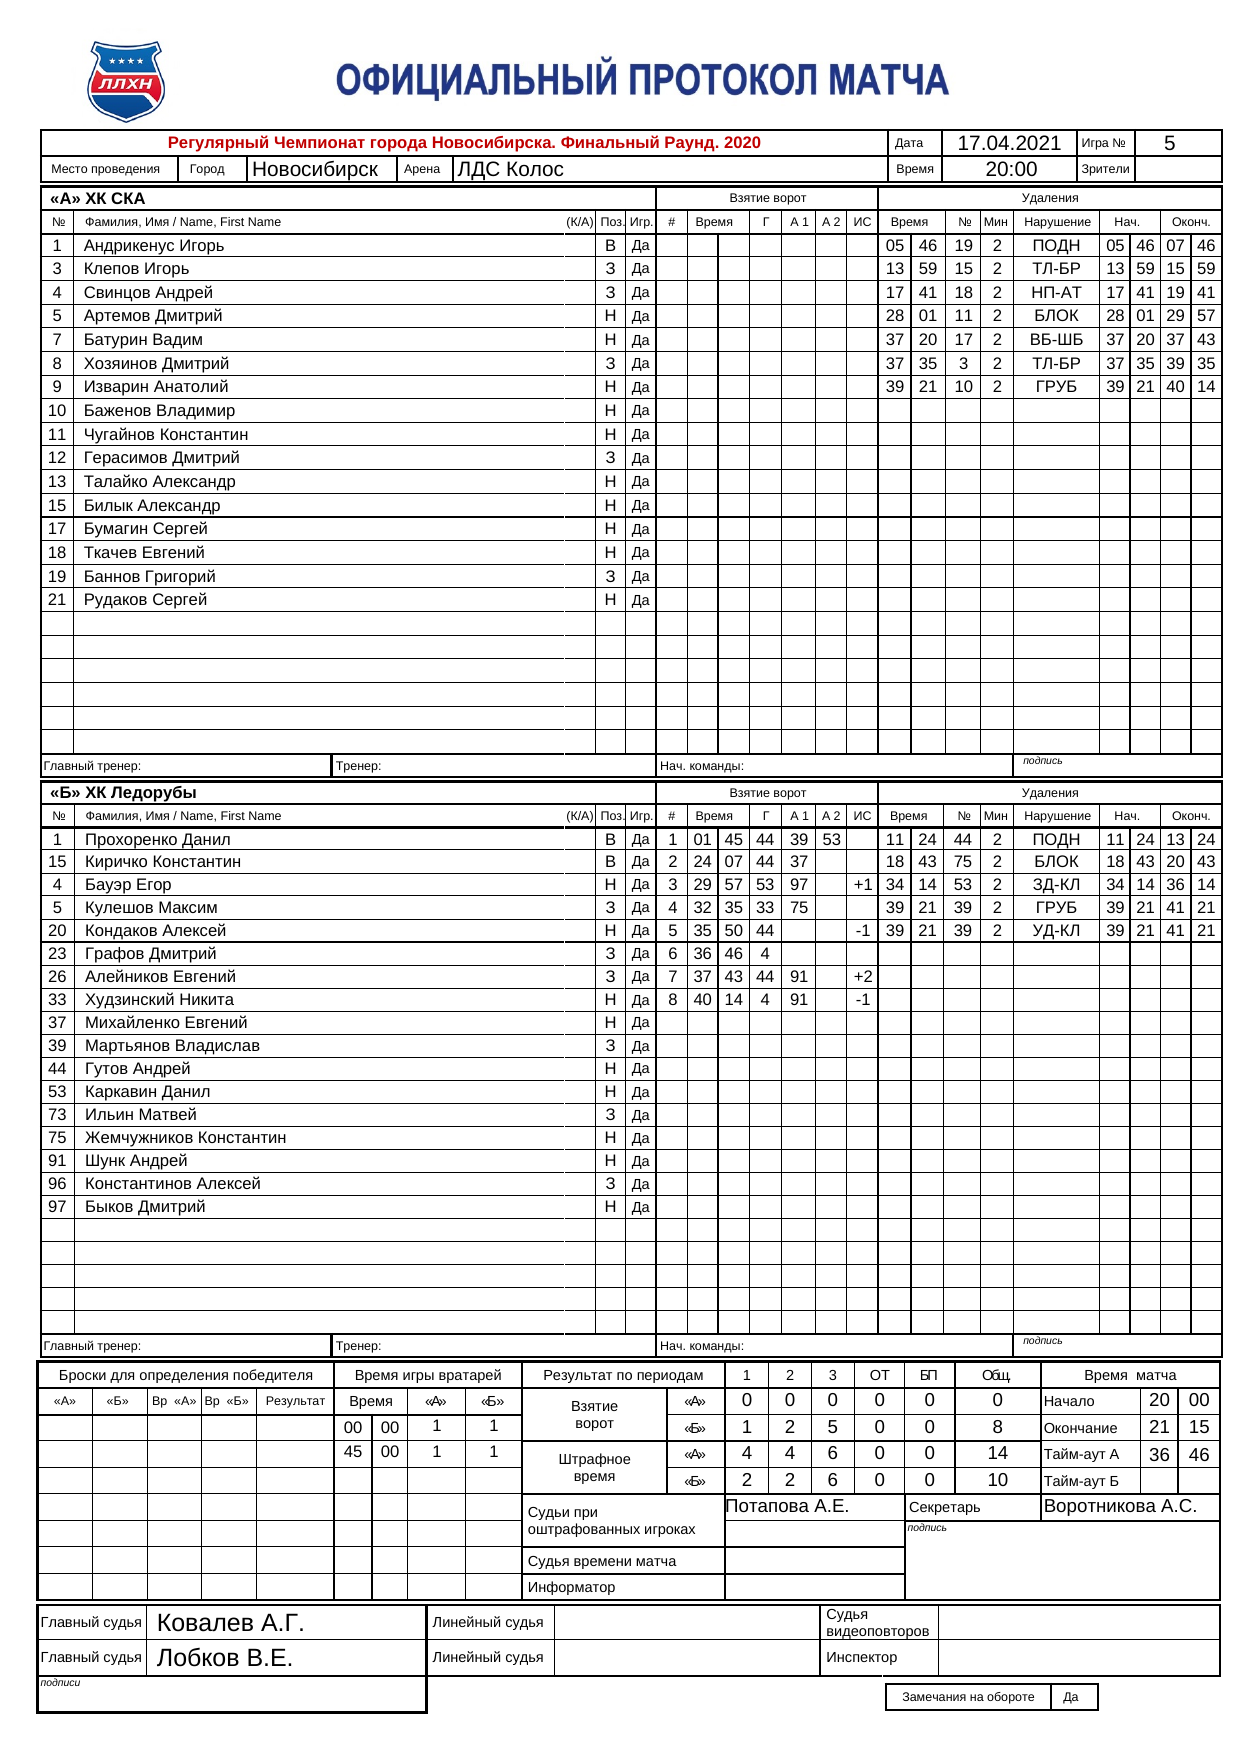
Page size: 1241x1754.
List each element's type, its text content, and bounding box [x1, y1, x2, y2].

table_cell [1131, 541, 1160, 564]
table_header Удаления [879, 188, 1221, 209]
table_cell [596, 1311, 625, 1333]
table_cell Время [879, 805, 943, 826]
table_cell [782, 328, 815, 351]
table_cell [944, 1173, 980, 1195]
table_cell [750, 1173, 781, 1195]
table_cell [981, 1196, 1013, 1218]
table_cell 39 [879, 896, 910, 918]
table_cell [816, 588, 846, 611]
table_cell 91 [782, 966, 815, 987]
table_cell [816, 1081, 846, 1103]
table_cell [847, 588, 877, 611]
table_cell 35 [719, 896, 749, 918]
table_cell [1161, 1196, 1190, 1218]
table_cell 18 [42, 541, 73, 564]
table_cell Да [626, 446, 655, 469]
table_cell [657, 1173, 687, 1195]
table_cell 37 [879, 328, 910, 351]
table_cell 37 [1100, 352, 1129, 374]
table_cell [688, 588, 717, 611]
table_cell [847, 423, 877, 445]
table_cell [688, 423, 717, 445]
table_cell [596, 1242, 625, 1264]
table_cell 37 [1100, 328, 1129, 351]
table_cell [1192, 1288, 1221, 1310]
table_cell 01 [912, 305, 945, 327]
table_cell [1014, 1127, 1099, 1149]
table_cell [782, 1219, 815, 1241]
table_cell [879, 1081, 910, 1103]
table_cell [408, 1468, 465, 1493]
table_cell [565, 850, 595, 872]
table_cell [981, 1081, 1013, 1103]
table_cell [719, 659, 749, 682]
table_cell [719, 1035, 749, 1057]
table_cell [782, 257, 815, 280]
table_cell [148, 1468, 201, 1493]
table_cell [257, 1468, 333, 1493]
table_cell [719, 1265, 749, 1287]
table_cell [816, 423, 846, 445]
table_cell [688, 659, 717, 682]
table_cell [657, 1265, 687, 1287]
table_cell [782, 636, 815, 658]
table_cell [981, 1288, 1013, 1310]
table_cell [75, 1219, 564, 1241]
table_cell 21 [1141, 1415, 1177, 1440]
table_cell [782, 612, 815, 634]
table_cell [719, 730, 749, 753]
table_header Результат по периодам [523, 1363, 724, 1387]
table_cell [719, 376, 749, 398]
table_cell Изварин Анатолий [74, 376, 564, 398]
table_cell [565, 829, 595, 849]
table_cell [1014, 1219, 1099, 1241]
table_cell Чугайнов Константин [74, 423, 564, 445]
table_cell БЛОК [1014, 305, 1099, 327]
table_header Время игры вратарей [335, 1363, 521, 1387]
table_cell [1100, 1288, 1129, 1310]
table_cell [1192, 1173, 1221, 1195]
table_cell [657, 588, 687, 611]
table_cell «Б» [93, 1389, 147, 1413]
table_cell 39 [42, 1035, 74, 1057]
table_cell [1100, 1081, 1129, 1103]
table_cell 4 [750, 989, 781, 1011]
table_cell [750, 328, 781, 351]
table_cell Н [596, 1150, 625, 1172]
table_cell [565, 470, 595, 493]
table_cell [93, 1547, 147, 1573]
picture [5, 28, 1179, 129]
table_cell [816, 1219, 846, 1241]
table_cell 0 [855, 1389, 904, 1413]
table_cell [847, 257, 877, 280]
table_cell [782, 943, 815, 964]
table_cell [1014, 1104, 1099, 1126]
table_cell Время [879, 211, 945, 233]
table_cell Да [626, 1104, 655, 1126]
table_cell 0 [956, 1389, 1040, 1413]
table_cell [782, 399, 815, 422]
table_cell Худзинский Никита [75, 989, 564, 1011]
table_cell [1161, 1265, 1190, 1287]
table_cell [93, 1574, 147, 1599]
table_cell 6 [812, 1442, 854, 1467]
table_cell З [596, 896, 625, 918]
table_cell [1161, 1219, 1190, 1241]
table_cell 32 [688, 896, 717, 918]
table_cell [1161, 446, 1190, 469]
table_cell [466, 1547, 521, 1573]
table_cell (К/А) [565, 211, 595, 233]
table_cell 43 [1131, 850, 1160, 872]
table_cell [565, 376, 595, 398]
table_cell [408, 1574, 465, 1599]
table_cell подпись [1014, 1335, 1221, 1356]
table_cell 53 [42, 1081, 74, 1103]
table_cell [750, 588, 781, 611]
table_cell [74, 730, 564, 753]
table_cell Главный судья [39, 1640, 146, 1675]
table_cell [1192, 1311, 1221, 1333]
table_cell 11 [1100, 829, 1129, 849]
table_cell Тайм-аут Б [1042, 1468, 1140, 1493]
table_cell 39 [1100, 896, 1129, 918]
table_cell [879, 399, 910, 422]
table_cell 41 [1192, 281, 1221, 303]
table_cell [1014, 1288, 1099, 1310]
table_cell [1192, 1242, 1221, 1264]
table_cell Да [626, 1196, 655, 1218]
table_cell 57 [719, 874, 749, 895]
table_cell [981, 1012, 1013, 1033]
table_cell [1014, 659, 1099, 682]
table_cell [750, 423, 781, 445]
table_cell [847, 541, 877, 564]
table_cell 15 [42, 850, 74, 872]
table_cell 9 [42, 376, 73, 398]
table_cell 21 [1192, 920, 1221, 941]
table_cell [1099, 1682, 1220, 1711]
table_cell [946, 541, 980, 564]
table_cell [981, 730, 1013, 753]
table_cell [750, 683, 781, 706]
table_cell [1131, 1311, 1160, 1333]
table_cell [1100, 494, 1129, 516]
table_cell [1136, 157, 1221, 181]
table_cell 2 [981, 352, 1013, 374]
table_cell [1131, 989, 1160, 1011]
table_cell [912, 1081, 943, 1103]
table_cell [944, 966, 980, 987]
table_cell [847, 943, 877, 964]
table_cell Н [596, 1127, 625, 1149]
table_cell [42, 659, 73, 682]
table_cell Игр. [626, 805, 655, 826]
table_cell [816, 612, 846, 634]
table_cell [879, 494, 910, 516]
table_cell [944, 1081, 980, 1103]
table_cell [565, 235, 595, 256]
table_cell [750, 281, 781, 303]
table_cell [719, 423, 749, 445]
table_cell 2 [981, 305, 1013, 327]
table_cell 14 [719, 989, 749, 1011]
table_cell [335, 1468, 371, 1493]
table_cell [879, 636, 910, 658]
table_cell Нач. команды: [657, 755, 1012, 776]
table_cell Да [626, 281, 655, 303]
table_cell [912, 399, 945, 422]
table_cell [1192, 1035, 1221, 1057]
table_cell [1131, 683, 1160, 706]
table_cell 33 [750, 896, 781, 918]
table_cell [657, 352, 687, 374]
table_cell [719, 494, 749, 516]
table_cell [946, 518, 980, 540]
table_cell Да [626, 470, 655, 493]
table_cell [1100, 683, 1129, 706]
table_cell Батурин Вадим [74, 328, 564, 351]
table_cell [565, 423, 595, 445]
table_cell [257, 1521, 333, 1546]
table_cell ТЛ-БР [1014, 352, 1099, 374]
table_cell [912, 612, 945, 634]
table_cell [626, 683, 655, 706]
table_cell [1192, 494, 1221, 516]
table_cell 21 [1131, 376, 1160, 398]
table_cell Н [596, 399, 625, 422]
table_cell [565, 1265, 595, 1287]
table_cell [1100, 707, 1129, 729]
table_cell [719, 1311, 749, 1333]
table_cell [1192, 612, 1221, 634]
table_cell [1192, 588, 1221, 611]
table_cell [565, 1311, 595, 1333]
table_cell Линейный судья [428, 1606, 554, 1639]
table_cell 07 [1161, 235, 1190, 256]
table_cell [1100, 541, 1129, 564]
table_cell [816, 1104, 846, 1126]
table_cell [1161, 683, 1190, 706]
table_cell [750, 1196, 781, 1218]
table_cell [39, 1468, 92, 1493]
table_cell 6 [812, 1468, 854, 1493]
table_cell 05 [879, 235, 910, 256]
table_cell [1192, 1219, 1221, 1241]
table_cell [816, 943, 846, 964]
table_cell «Б» [668, 1415, 724, 1440]
table_cell 35 [912, 352, 945, 374]
table_cell 2 [981, 829, 1013, 849]
table_cell [719, 1288, 749, 1310]
table_cell [981, 518, 1013, 540]
table_cell [816, 1265, 846, 1287]
table_cell [944, 1150, 980, 1172]
table_cell Да [626, 1150, 655, 1172]
table_cell [750, 235, 781, 256]
table_cell Потапова А.Е. [726, 1495, 904, 1520]
table_cell [1100, 943, 1129, 964]
table_cell [782, 235, 815, 256]
table_cell ГРУБ [1014, 896, 1099, 918]
table_cell [719, 328, 749, 351]
table_cell 0 [905, 1415, 954, 1440]
table_cell 00 [1179, 1389, 1219, 1413]
table_cell Да [626, 1012, 655, 1033]
table_cell [719, 1219, 749, 1241]
table_cell [879, 943, 910, 964]
table_cell 97 [782, 874, 815, 895]
table_cell [946, 565, 980, 587]
table_cell [565, 636, 595, 658]
table_cell [1192, 446, 1221, 469]
table_cell 14 [1192, 874, 1221, 895]
table_cell [39, 1441, 92, 1467]
table_cell [565, 1242, 595, 1264]
table_cell Герасимов Дмитрий [74, 446, 564, 469]
table_cell [657, 1012, 687, 1033]
table_cell [1014, 541, 1099, 564]
table_cell [257, 1574, 333, 1599]
table_cell [912, 1035, 943, 1057]
table_cell [981, 1127, 1013, 1149]
table_cell [879, 588, 910, 611]
table_cell 21 [42, 588, 73, 611]
table_cell [1161, 1288, 1190, 1310]
table_cell [1014, 1242, 1099, 1264]
table_cell [93, 1468, 147, 1493]
table_cell [912, 470, 945, 493]
table_cell 37 [782, 850, 815, 872]
table_cell [1100, 1173, 1129, 1195]
table_cell [816, 305, 846, 327]
table_cell [688, 494, 717, 516]
table_cell [782, 588, 815, 611]
table_cell Да [626, 257, 655, 280]
table_cell «А» [668, 1442, 724, 1467]
table_cell [879, 1012, 910, 1033]
table_cell 5 [657, 920, 687, 941]
table_cell 0 [769, 1389, 811, 1413]
table_cell [688, 257, 717, 280]
table_cell 46 [1192, 235, 1221, 256]
table_cell [688, 683, 717, 706]
table_cell [847, 565, 877, 587]
table_cell [939, 1606, 1219, 1639]
table_cell Мин [981, 211, 1013, 233]
table_cell [912, 707, 945, 729]
table_cell [981, 659, 1013, 682]
table_cell [816, 376, 846, 398]
table_cell [657, 1196, 687, 1218]
table_cell 10 [42, 399, 73, 422]
table_cell [719, 1058, 749, 1079]
table_cell [946, 683, 980, 706]
table_cell [1131, 966, 1160, 987]
table_cell 00 [373, 1416, 407, 1440]
table_cell [555, 1606, 819, 1639]
table_cell [981, 612, 1013, 634]
table_cell 0 [726, 1389, 768, 1413]
table_cell [719, 1242, 749, 1264]
table_cell [1014, 1173, 1099, 1195]
table_cell [879, 565, 910, 587]
table_cell 2 [981, 874, 1013, 895]
table_cell 39 [1100, 376, 1129, 398]
table_cell [1192, 1265, 1221, 1287]
table_cell [1100, 989, 1129, 1011]
table_cell [981, 470, 1013, 493]
table_cell [565, 1104, 595, 1126]
table_cell [1161, 1311, 1190, 1333]
table_cell 15 [42, 494, 73, 516]
table_cell [565, 1081, 595, 1103]
table_cell Лобков В.Е. [147, 1640, 425, 1675]
table_cell [1161, 518, 1190, 540]
table_cell [1161, 730, 1190, 753]
table_cell [750, 1035, 781, 1057]
table_cell [565, 683, 595, 706]
table_cell [782, 1058, 815, 1079]
table_cell 3 [657, 874, 687, 895]
table_cell [847, 305, 877, 327]
table_cell [912, 1288, 943, 1310]
table_cell [596, 730, 625, 753]
table_cell [657, 1058, 687, 1079]
table_cell [1161, 966, 1190, 987]
table_cell 39 [1100, 920, 1129, 941]
table_cell [847, 829, 877, 849]
table_cell [1014, 423, 1099, 445]
table_cell [879, 1058, 910, 1079]
table_cell Н [596, 423, 625, 445]
table_cell Главный судья [39, 1606, 146, 1639]
table_cell [596, 1288, 625, 1310]
table_cell [750, 1150, 781, 1172]
table_cell [879, 1311, 910, 1333]
table_cell [750, 636, 781, 658]
table_cell [1192, 707, 1221, 729]
table_cell 43 [912, 850, 943, 872]
table_cell [565, 352, 595, 374]
table_cell [1014, 446, 1099, 469]
table_cell [1100, 1265, 1129, 1287]
table_cell [782, 423, 815, 445]
table_cell 2 [769, 1468, 811, 1493]
table_cell [1131, 1173, 1160, 1195]
table_cell [1100, 423, 1129, 445]
table_cell [847, 730, 877, 753]
table_cell [847, 896, 877, 918]
table_cell [1192, 683, 1221, 706]
table_cell [782, 659, 815, 682]
table_cell 1 [657, 829, 687, 849]
table_cell [750, 1104, 781, 1126]
table_cell [981, 1035, 1013, 1057]
table_cell 8 [657, 989, 687, 1011]
table_cell [1014, 943, 1099, 964]
table_cell 21 [912, 376, 945, 398]
table_cell 24 [1192, 829, 1221, 849]
table_cell Взятие ворот [523, 1389, 666, 1440]
table_cell [688, 1196, 717, 1218]
table_cell Да [626, 896, 655, 918]
table_cell 34 [879, 874, 910, 895]
table_cell [1014, 636, 1099, 658]
table_cell [750, 612, 781, 634]
table_cell [565, 874, 595, 895]
table_cell [565, 730, 595, 753]
table_cell [847, 1311, 877, 1333]
table_cell Константинов Алексей [75, 1173, 564, 1195]
table_cell [688, 636, 717, 658]
table_cell 39 [879, 920, 910, 941]
table_cell [657, 612, 687, 634]
table_cell [719, 1196, 749, 1218]
table_cell [1131, 494, 1160, 516]
table_cell [847, 1081, 877, 1103]
table_cell [657, 1288, 687, 1310]
table_cell 4 [750, 943, 781, 964]
table_cell Да [626, 1127, 655, 1149]
table_cell [657, 376, 687, 398]
table_cell [565, 588, 595, 611]
table_cell [719, 235, 749, 256]
table_cell Да [626, 588, 655, 611]
table_cell [1100, 659, 1129, 682]
table_cell 3 [946, 352, 980, 374]
table_cell Н [596, 470, 625, 493]
table_cell [847, 1104, 877, 1126]
table_cell [75, 1242, 564, 1264]
table_cell Н [596, 541, 625, 564]
table_cell 13 [1100, 257, 1129, 280]
table_cell [750, 1219, 781, 1241]
table_cell [657, 683, 687, 706]
table_cell [1131, 423, 1160, 445]
table_cell 2 [981, 235, 1013, 256]
table_cell Свинцов Андрей [74, 281, 564, 303]
table_cell [879, 730, 910, 753]
table_cell [202, 1574, 256, 1599]
table_cell [373, 1547, 407, 1573]
table_cell [1131, 707, 1160, 729]
table_cell 17 [879, 281, 910, 303]
table_cell 0 [855, 1442, 904, 1467]
table_cell Нарушение [1014, 805, 1099, 826]
table_cell [657, 1219, 687, 1241]
table_cell 14 [912, 874, 943, 895]
table_cell [202, 1494, 256, 1520]
table_cell [1192, 966, 1221, 987]
table_cell 46 [912, 235, 945, 256]
table_cell ЗД-КЛ [1014, 874, 1099, 895]
table_cell 41 [912, 281, 945, 303]
table_cell Н [596, 1058, 625, 1079]
table_cell Время [335, 1389, 407, 1413]
table_cell 39 [782, 829, 815, 849]
table_cell [565, 896, 595, 918]
table_cell Да [626, 518, 655, 540]
table_cell [1014, 565, 1099, 587]
table_cell [565, 612, 595, 634]
table_cell [1161, 989, 1190, 1011]
table_cell 14 [956, 1442, 1040, 1467]
table_cell [719, 1173, 749, 1195]
table_cell [750, 1265, 781, 1287]
table_cell [626, 1242, 655, 1264]
table_cell [75, 1265, 564, 1287]
table_cell [688, 328, 717, 351]
table_cell Киричко Константин [75, 850, 564, 872]
table_cell [981, 565, 1013, 587]
table_cell [466, 1521, 521, 1546]
table_cell [946, 707, 980, 729]
table_cell [257, 1494, 333, 1520]
table_cell [1192, 470, 1221, 493]
table_cell [816, 1288, 846, 1310]
table_cell [565, 446, 595, 469]
table_cell [565, 305, 595, 327]
table_cell [1014, 1035, 1099, 1057]
table_cell [782, 305, 815, 327]
table_cell 12 [42, 446, 73, 469]
table_cell [750, 399, 781, 422]
table_cell [39, 1521, 92, 1546]
table_cell [719, 612, 749, 634]
table_cell [847, 683, 877, 706]
table_cell [782, 470, 815, 493]
table_header Дата [889, 131, 941, 155]
table_cell [719, 707, 749, 729]
table_cell [946, 636, 980, 658]
table_cell 97 [42, 1196, 74, 1218]
table_cell [1161, 1012, 1190, 1033]
table_cell 17 [946, 328, 980, 351]
table_cell 37 [688, 966, 717, 987]
table_cell [750, 659, 781, 682]
table_cell [93, 1494, 147, 1520]
table_cell [944, 1265, 980, 1287]
table_cell -1 [847, 989, 877, 1011]
table_cell [148, 1547, 201, 1573]
table_cell [1100, 612, 1129, 634]
table_cell [879, 989, 910, 1011]
table_cell [981, 541, 1013, 564]
table_cell [565, 1012, 595, 1033]
table_cell 4 [42, 874, 74, 895]
table_cell [879, 612, 910, 634]
table_cell [688, 446, 717, 469]
table_cell [202, 1521, 256, 1546]
table_cell 39 [944, 920, 980, 941]
table_cell 0 [855, 1415, 904, 1440]
table_cell [912, 1265, 943, 1287]
table_cell [782, 683, 815, 706]
table_cell [1192, 1058, 1221, 1079]
table_cell [879, 1196, 910, 1218]
table_cell 4 [42, 281, 73, 303]
table_cell [596, 636, 625, 658]
table_cell [657, 423, 687, 445]
table_cell 19 [1161, 281, 1190, 303]
table_cell [1192, 1104, 1221, 1126]
table_cell [847, 1242, 877, 1264]
table_cell [1131, 399, 1160, 422]
table_header Игра № [1078, 131, 1134, 155]
table_cell 6 [657, 943, 687, 964]
table_cell [596, 683, 625, 706]
table_header Удаления [879, 783, 1221, 803]
table_cell 2 [769, 1415, 811, 1440]
table_cell [879, 659, 910, 682]
table_cell [816, 1127, 846, 1149]
table_cell [750, 565, 781, 587]
table_cell # [657, 211, 687, 233]
table_cell 11 [946, 305, 980, 327]
table_cell [847, 1265, 877, 1287]
table_cell 7 [42, 328, 73, 351]
table_cell [816, 683, 846, 706]
table_cell [335, 1547, 371, 1573]
table_cell [981, 943, 1013, 964]
table_cell [688, 612, 717, 634]
table_cell 35 [1131, 352, 1160, 374]
table_cell Судья видеоповторов [821, 1606, 938, 1639]
table_cell [1192, 1081, 1221, 1103]
table_cell Да [626, 235, 655, 256]
table_cell Поз. [596, 211, 625, 233]
table_cell [912, 1219, 943, 1241]
table_header Время матча [1042, 1363, 1219, 1387]
table_cell [719, 470, 749, 493]
table_cell [816, 896, 846, 918]
table_cell [596, 659, 625, 682]
table_cell [75, 1288, 564, 1310]
table_cell № [42, 211, 73, 233]
table_cell [847, 1150, 877, 1172]
table_cell Ильин Матвей [75, 1104, 564, 1126]
table_cell [335, 1494, 371, 1520]
table_cell 1 [408, 1441, 465, 1467]
table_cell [847, 659, 877, 682]
table_cell [1161, 470, 1190, 493]
table_cell Шунк Андрей [75, 1150, 564, 1172]
table_cell 13 [42, 470, 73, 493]
table_cell Да [626, 1081, 655, 1103]
table_cell Баженов Владимир [74, 399, 564, 422]
table_header 1 [726, 1363, 768, 1387]
table_cell ТЛ-БР [1014, 257, 1099, 280]
table_cell [847, 1058, 877, 1079]
table_cell [750, 730, 781, 753]
table_cell [688, 1265, 717, 1287]
table_header ОТ [855, 1363, 904, 1387]
table_cell [42, 1288, 74, 1310]
table_cell [1192, 565, 1221, 587]
table_cell [1141, 1468, 1177, 1493]
table_cell [879, 1288, 910, 1310]
table_cell [879, 966, 910, 987]
table_cell [1100, 399, 1129, 422]
table_cell [912, 636, 945, 658]
table_cell Информатор [523, 1575, 724, 1599]
table_cell Да [626, 920, 655, 941]
table_cell [688, 565, 717, 587]
table_cell 96 [42, 1173, 74, 1195]
table_cell 44 [750, 966, 781, 987]
table_cell 24 [688, 850, 717, 872]
table_cell [981, 966, 1013, 987]
table_cell [816, 659, 846, 682]
table_cell [879, 1127, 910, 1149]
table_cell [373, 1574, 407, 1599]
table_cell [782, 352, 815, 374]
table_cell [782, 1104, 815, 1126]
table_cell А 2 [816, 805, 846, 826]
table_cell Арена [398, 157, 452, 181]
table_cell 0 [812, 1389, 854, 1413]
table_cell [626, 1288, 655, 1310]
table_cell [688, 1104, 717, 1126]
table_cell Тренер: [333, 1335, 655, 1356]
table_cell [148, 1521, 201, 1546]
table_header Общ. [956, 1363, 1040, 1387]
table_cell [719, 683, 749, 706]
table_cell Да [626, 423, 655, 445]
table_cell [782, 1173, 815, 1195]
table_cell [688, 376, 717, 398]
table_header 17.04.2021 [943, 131, 1076, 155]
table_cell Окончание [1042, 1415, 1140, 1440]
table_cell Начало [1042, 1389, 1140, 1413]
table_cell [750, 352, 781, 374]
table_cell +1 [847, 874, 877, 895]
table_cell № [946, 211, 980, 233]
table_cell 50 [719, 920, 749, 941]
table_cell [688, 305, 717, 327]
table_cell [1192, 423, 1221, 445]
table_cell 44 [750, 920, 781, 941]
table_cell [565, 920, 595, 941]
table_cell [657, 235, 687, 256]
table_cell [782, 1127, 815, 1149]
table_cell [1131, 1288, 1160, 1310]
table_cell Фамилия, Имя / Name, First Name [74, 211, 565, 233]
table_cell [847, 850, 877, 872]
table_cell Н [596, 1196, 625, 1218]
table_cell [596, 612, 625, 634]
table_cell [912, 541, 945, 564]
table_cell [719, 281, 749, 303]
table_cell 37 [42, 1012, 74, 1033]
table_cell [879, 1150, 910, 1172]
table_cell Каркавин Данил [75, 1081, 564, 1103]
table_cell [883, 1677, 1220, 1681]
table_cell 0 [905, 1468, 954, 1493]
table_cell [688, 518, 717, 540]
table_cell [1192, 1127, 1221, 1149]
table_cell [912, 1104, 943, 1126]
table_cell 44 [750, 829, 781, 849]
table_cell 19 [946, 235, 980, 256]
table_cell Да [626, 541, 655, 564]
table_cell [981, 1058, 1013, 1079]
table_cell [596, 1265, 625, 1287]
table_cell Да [626, 1173, 655, 1195]
table_cell 20 [1131, 328, 1160, 351]
table_cell 91 [42, 1150, 74, 1172]
table_cell 46 [1131, 235, 1160, 256]
table_header Замечания на обороте [887, 1685, 1050, 1709]
table_cell [912, 943, 943, 964]
table_cell А 2 [816, 211, 846, 233]
table_cell [202, 1441, 256, 1467]
table_cell Да [626, 352, 655, 374]
table_cell [847, 707, 877, 729]
table_cell 20 [1161, 850, 1190, 872]
table_cell +2 [847, 966, 877, 987]
table_cell [944, 1012, 980, 1033]
table_cell Нач. [1100, 211, 1160, 233]
table_cell ИС [847, 805, 877, 826]
table_cell 40 [688, 989, 717, 1011]
table_cell [1014, 588, 1099, 611]
table_cell [657, 257, 687, 280]
table_cell [39, 1416, 92, 1440]
table_cell [1131, 1127, 1160, 1149]
table_cell [42, 1242, 74, 1264]
table_cell [688, 1127, 717, 1149]
table_cell [719, 399, 749, 422]
table_cell [816, 494, 846, 516]
table_cell [816, 1173, 846, 1195]
table_cell [428, 1677, 882, 1711]
table_cell [1100, 730, 1129, 753]
table_cell [565, 257, 595, 280]
table_cell А 1 [782, 805, 815, 826]
table_cell [816, 920, 846, 941]
table_cell [657, 541, 687, 564]
table_cell 23 [42, 943, 74, 964]
table_cell [1014, 1311, 1099, 1333]
table_cell [879, 470, 910, 493]
table_cell 41 [1161, 920, 1190, 941]
table_cell [782, 446, 815, 469]
table_cell 39 [879, 376, 910, 398]
table_cell [816, 1035, 846, 1057]
table_cell [657, 305, 687, 327]
table_header Да [1052, 1685, 1097, 1709]
table_cell [816, 446, 846, 469]
table_cell Да [626, 305, 655, 327]
table_cell Результат [257, 1389, 333, 1413]
table_cell З [596, 257, 625, 280]
table_cell [1014, 1265, 1099, 1287]
table_cell З [596, 352, 625, 374]
table_cell ПОДН [1014, 829, 1099, 849]
table_cell [782, 518, 815, 540]
table_cell 15 [1161, 257, 1190, 280]
table_cell В [596, 235, 625, 256]
table_cell 39 [1161, 352, 1190, 374]
table_cell 46 [1179, 1441, 1219, 1467]
table_cell [1161, 659, 1190, 682]
table_cell [750, 470, 781, 493]
table_cell [657, 399, 687, 422]
table_cell [981, 989, 1013, 1011]
table_cell [1014, 707, 1099, 729]
table_cell [782, 1242, 815, 1264]
table_cell [912, 494, 945, 516]
table_cell [816, 1196, 846, 1218]
table_cell [657, 1150, 687, 1172]
table_cell 57 [1192, 305, 1221, 327]
table_cell [750, 1311, 781, 1333]
table_cell Зрители [1078, 157, 1134, 181]
table_cell [879, 1035, 910, 1057]
table_cell [408, 1521, 465, 1546]
table_cell 0 [905, 1389, 954, 1413]
table_cell Кондаков Алексей [75, 920, 564, 941]
table_cell [944, 943, 980, 964]
table_cell 5 [42, 305, 73, 327]
table_cell «А» [39, 1389, 92, 1413]
table_cell [782, 541, 815, 564]
table_cell [688, 1058, 717, 1079]
table_cell Судьи при оштрафованных игроках [523, 1495, 724, 1546]
table_header 5 [1136, 131, 1221, 155]
table_cell [847, 281, 877, 303]
table_cell 11 [879, 829, 910, 849]
table_cell [42, 1311, 74, 1333]
table_cell [879, 683, 910, 706]
table_cell Время [688, 211, 749, 233]
table_cell 40 [1161, 376, 1190, 398]
table_cell [944, 989, 980, 1011]
table_cell [912, 518, 945, 540]
table_cell 45 [719, 829, 749, 849]
table_cell Оконч. [1161, 805, 1221, 826]
table_cell [946, 494, 980, 516]
table_cell [782, 1311, 815, 1333]
table_cell [944, 1127, 980, 1149]
table_cell [565, 1219, 595, 1241]
table_cell [1014, 1081, 1099, 1103]
table_cell [1161, 423, 1190, 445]
table_cell 5 [812, 1415, 854, 1440]
table_cell 15 [1179, 1415, 1219, 1440]
table_cell [565, 328, 595, 351]
table_cell [596, 1219, 625, 1241]
table_cell [1100, 565, 1129, 587]
table_cell Фамилия, Имя / Name, First Name [75, 805, 565, 826]
table_cell [1161, 494, 1190, 516]
table_cell 20 [42, 920, 74, 941]
table_cell Прохоренко Данил [75, 829, 564, 849]
table_cell [1014, 966, 1099, 987]
table_cell 2 [981, 257, 1013, 280]
table_cell ИС [847, 211, 877, 233]
table_cell 53 [750, 874, 781, 895]
table_cell [688, 707, 717, 729]
table_cell [657, 1104, 687, 1126]
table_cell 45 [335, 1441, 371, 1467]
table_cell 2 [981, 376, 1013, 398]
table_cell # [657, 805, 687, 826]
table_cell [257, 1441, 333, 1467]
table_cell [1131, 446, 1160, 469]
table_cell 17 [1100, 281, 1129, 303]
table_cell 59 [1131, 257, 1160, 280]
table_cell [1014, 1012, 1099, 1033]
table_cell 2 [657, 850, 687, 872]
table_cell [42, 683, 73, 706]
table_cell [879, 1242, 910, 1264]
table_cell [1014, 730, 1099, 753]
table_cell [626, 659, 655, 682]
table_cell [626, 1311, 655, 1333]
table_cell [816, 707, 846, 729]
table_cell [1100, 1012, 1129, 1033]
table_cell [1100, 1035, 1129, 1057]
table_cell [726, 1521, 904, 1546]
table_cell [257, 1547, 333, 1573]
table_cell Быков Дмитрий [75, 1196, 564, 1218]
table_cell УД-КЛ [1014, 920, 1099, 941]
table_cell [657, 518, 687, 540]
table_cell [782, 707, 815, 729]
table_cell [657, 565, 687, 587]
table_cell [93, 1441, 147, 1467]
table_cell [750, 1127, 781, 1149]
table_cell [1161, 1104, 1190, 1126]
table_cell 01 [1131, 305, 1160, 327]
table_cell Н [596, 1081, 625, 1103]
table_cell [626, 636, 655, 658]
table_cell [981, 399, 1013, 422]
table_cell [1131, 1196, 1160, 1218]
table_cell [816, 399, 846, 422]
table_cell [688, 470, 717, 493]
table_cell 1 [42, 829, 74, 849]
table_cell [944, 1035, 980, 1057]
table_cell Н [596, 1012, 625, 1033]
table_cell 1 [408, 1416, 465, 1440]
table_cell 18 [879, 850, 910, 872]
table_cell [1014, 1196, 1099, 1218]
table_cell [782, 730, 815, 753]
table_cell Воротникова А.С. [1042, 1495, 1219, 1520]
table_cell [750, 494, 781, 516]
table_cell [657, 470, 687, 493]
table_cell 21 [912, 896, 943, 918]
table_header БП [905, 1363, 954, 1387]
table_cell [782, 1288, 815, 1310]
table_cell подписи [39, 1677, 425, 1711]
table_cell [148, 1416, 201, 1440]
table_cell [1014, 1058, 1099, 1079]
table_cell [688, 1150, 717, 1172]
table_cell «А» [668, 1389, 724, 1413]
table_cell Да [626, 1035, 655, 1057]
table_cell [1131, 470, 1160, 493]
table_cell 75 [42, 1127, 74, 1149]
table_cell Вр «А» [148, 1389, 201, 1413]
table_cell [750, 1012, 781, 1033]
table_cell [782, 376, 815, 398]
table_cell [1131, 1104, 1160, 1126]
table_cell В [596, 850, 625, 872]
table_cell [912, 1242, 943, 1264]
table_cell Да [626, 943, 655, 964]
table_cell [981, 446, 1013, 469]
table_cell [1192, 541, 1221, 564]
table_cell [626, 730, 655, 753]
table_cell [42, 1219, 74, 1241]
table_cell [879, 1173, 910, 1195]
table_cell [626, 1219, 655, 1241]
table_cell 21 [1131, 920, 1160, 941]
table_cell [1161, 707, 1190, 729]
table_cell [981, 636, 1013, 658]
table_cell [1179, 1468, 1219, 1493]
table_cell [981, 707, 1013, 729]
table_cell З [596, 446, 625, 469]
table_cell Город [179, 157, 246, 181]
table_cell [847, 1219, 877, 1241]
table_cell Время [889, 157, 941, 181]
table_cell [1014, 612, 1099, 634]
table_cell [816, 541, 846, 564]
table_cell Н [596, 989, 625, 1011]
table_cell Тренер: [333, 755, 655, 776]
table_header 3 [812, 1363, 854, 1387]
table_cell [816, 470, 846, 493]
table_cell [816, 874, 846, 895]
table_cell [946, 659, 980, 682]
table_cell [626, 707, 655, 729]
table_cell [816, 1058, 846, 1079]
table_cell [1161, 612, 1190, 634]
table_cell 28 [879, 305, 910, 327]
table_cell [466, 1574, 521, 1599]
table_cell [816, 281, 846, 303]
table_cell [1161, 636, 1190, 658]
table_cell [912, 588, 945, 611]
table_cell [657, 659, 687, 682]
table_cell [750, 305, 781, 327]
table_cell [750, 1081, 781, 1103]
table_cell [565, 281, 595, 303]
table_cell [565, 707, 595, 729]
table_cell [750, 1242, 781, 1264]
table_cell [750, 541, 781, 564]
table_cell Нарушение [1014, 211, 1099, 233]
table_cell Мартьянов Владислав [75, 1035, 564, 1057]
table_cell 46 [719, 943, 749, 964]
table_cell [944, 1196, 980, 1218]
table_cell [912, 730, 945, 753]
table_cell Билык Александр [74, 494, 564, 516]
table_cell Да [626, 989, 655, 1011]
table_cell Гутов Андрей [75, 1058, 564, 1079]
table_cell [1131, 565, 1160, 587]
table_cell [719, 1104, 749, 1126]
table_cell [847, 328, 877, 351]
table_cell [1131, 1035, 1160, 1057]
table_cell 21 [1192, 896, 1221, 918]
table_cell [1131, 612, 1160, 634]
table_cell [1100, 518, 1129, 540]
table_cell -1 [847, 920, 877, 941]
table_cell [74, 612, 564, 634]
table_cell [596, 707, 625, 729]
table_cell [912, 446, 945, 469]
table_cell З [596, 966, 625, 987]
table_cell [42, 707, 73, 729]
table_cell [750, 257, 781, 280]
table_cell [879, 423, 910, 445]
table_cell [981, 1265, 1013, 1287]
table_cell [847, 1288, 877, 1310]
table_cell [1192, 659, 1221, 682]
table_cell Г [750, 211, 781, 233]
table_cell Артемов Дмитрий [74, 305, 564, 327]
table_cell [946, 399, 980, 422]
table_cell [847, 612, 877, 634]
table_cell 59 [1192, 257, 1221, 280]
table_cell [944, 1311, 980, 1333]
table_cell 34 [1100, 874, 1129, 895]
table_cell [1100, 1150, 1129, 1172]
table_cell [912, 966, 943, 987]
table_cell [847, 376, 877, 398]
table_header 2 [769, 1363, 811, 1387]
table_cell [39, 1494, 92, 1520]
table_cell [939, 1640, 1219, 1675]
table_cell [75, 1311, 564, 1333]
table_cell 15 [946, 257, 980, 280]
table_cell [93, 1416, 147, 1440]
table_cell [688, 281, 717, 303]
table_cell [39, 1547, 92, 1573]
table_cell [74, 659, 564, 682]
table_cell [946, 612, 980, 634]
table_cell [946, 470, 980, 493]
table_cell Михайленко Евгений [75, 1012, 564, 1033]
table_cell Мин [981, 805, 1013, 826]
table_cell [816, 1012, 846, 1033]
table_cell [719, 1127, 749, 1149]
table_cell [944, 1104, 980, 1126]
table_cell [657, 1311, 687, 1333]
table_cell 1 [726, 1415, 768, 1440]
table_cell Андрикенус Игорь [74, 235, 564, 256]
table_cell [565, 1150, 595, 1172]
table_cell 36 [1161, 874, 1190, 895]
table_cell [657, 1242, 687, 1264]
table_cell 29 [1161, 305, 1190, 327]
table_cell 11 [42, 423, 73, 445]
table_cell [1161, 1035, 1190, 1057]
table_header Броски для определения победителя [39, 1363, 333, 1387]
table_cell подпись [906, 1522, 1219, 1599]
table_cell [912, 1196, 943, 1218]
table_cell [816, 257, 846, 280]
table_cell подпись [1014, 755, 1221, 776]
table_cell [1100, 1219, 1129, 1241]
table_cell Судья времени матча [523, 1548, 724, 1573]
table_cell 28 [1100, 305, 1129, 327]
table_cell [42, 612, 73, 634]
table_cell 2 [981, 896, 1013, 918]
table_cell 10 [946, 376, 980, 398]
table_cell [74, 636, 564, 658]
table_cell [981, 1173, 1013, 1195]
table_cell [657, 1035, 687, 1057]
table_cell [1161, 588, 1190, 611]
table_cell [847, 446, 877, 469]
table_cell Да [626, 1058, 655, 1079]
table_cell [408, 1547, 465, 1573]
table_cell [565, 541, 595, 564]
table_header Взятие ворот [657, 783, 877, 803]
table_cell [565, 966, 595, 987]
table_cell [847, 1035, 877, 1057]
table_cell Кулешов Максим [75, 896, 564, 918]
table_cell Да [626, 850, 655, 872]
table_cell Новосибирск [248, 157, 396, 181]
table_cell ЛДС Колос [454, 157, 887, 181]
table_cell [750, 1288, 781, 1310]
table_cell [1100, 470, 1129, 493]
table_cell [1161, 1081, 1190, 1103]
table_cell [816, 1242, 846, 1264]
table_cell [1161, 943, 1190, 964]
table_cell «А» [408, 1389, 465, 1413]
table_cell [1100, 1127, 1129, 1149]
table_cell Бумагин Сергей [74, 518, 564, 540]
table_cell [879, 518, 910, 540]
table_cell Да [626, 966, 655, 987]
table_cell [879, 446, 910, 469]
table_cell [1131, 588, 1160, 611]
table_cell 37 [1161, 328, 1190, 351]
table_cell [1014, 518, 1099, 540]
table_cell [782, 1035, 815, 1057]
table_cell Инспектор [821, 1640, 938, 1675]
table_header «Б» ХК Ледорубы [42, 783, 655, 803]
table_cell [565, 1173, 595, 1195]
table_cell [565, 1035, 595, 1057]
table_cell [912, 1127, 943, 1149]
table_cell Бауэр Егор [75, 874, 564, 895]
table_cell Да [626, 874, 655, 895]
table_cell [847, 470, 877, 493]
table_cell 41 [1161, 896, 1190, 918]
table_cell [946, 588, 980, 611]
table_cell [816, 850, 846, 872]
table_cell [719, 1081, 749, 1103]
table_cell [688, 352, 717, 374]
table_cell Вр «Б» [202, 1389, 256, 1413]
table_cell 19 [42, 565, 73, 587]
table_cell [816, 352, 846, 374]
table_cell Н [596, 328, 625, 351]
table_cell [565, 1196, 595, 1218]
table_cell Н [596, 588, 625, 611]
table_cell Да [626, 399, 655, 422]
table_cell 5 [42, 896, 74, 918]
table_cell 20:00 [943, 157, 1076, 181]
table_cell [688, 541, 717, 564]
table_cell [1014, 470, 1099, 493]
table_cell Хозяинов Дмитрий [74, 352, 564, 374]
table_cell [782, 565, 815, 587]
table_cell [555, 1640, 819, 1675]
table_cell [688, 1012, 717, 1033]
table_cell [944, 1219, 980, 1241]
table_cell [1100, 446, 1129, 469]
table_cell 59 [912, 257, 945, 280]
table_cell 21 [912, 920, 943, 941]
table_cell З [596, 943, 625, 964]
table_cell 53 [944, 874, 980, 895]
table_cell [719, 446, 749, 469]
table_cell 24 [1131, 829, 1160, 849]
table_cell [148, 1574, 201, 1599]
table_cell [750, 446, 781, 469]
table_cell [202, 1468, 256, 1493]
table_cell (К/А) [565, 805, 595, 826]
table_cell Секретарь [906, 1495, 1040, 1520]
table_cell Ткачев Евгений [74, 541, 564, 564]
table_cell Г [750, 805, 781, 826]
table_cell Да [626, 376, 655, 398]
table_cell 44 [42, 1058, 74, 1079]
table_cell [816, 966, 846, 987]
table_cell 17 [42, 518, 73, 540]
table_cell [719, 541, 749, 564]
table_cell [93, 1521, 147, 1546]
table_cell [981, 1242, 1013, 1264]
table_cell НП-АТ [1014, 281, 1099, 303]
table_cell Клепов Игорь [74, 257, 564, 280]
table_cell Н [596, 874, 625, 895]
table_cell [981, 1104, 1013, 1126]
table_cell [912, 683, 945, 706]
table_cell Нач. [1100, 805, 1160, 826]
table_cell ПОДН [1014, 235, 1099, 256]
table_cell Ковалев А.Г. [147, 1606, 425, 1639]
table_cell 35 [1192, 352, 1221, 374]
table_cell Тайм-аут А [1042, 1441, 1140, 1467]
table_cell [565, 659, 595, 682]
table_cell Алейников Евгений [75, 966, 564, 987]
table_cell З [596, 1104, 625, 1126]
table_cell 35 [688, 920, 717, 941]
table_cell [1131, 518, 1160, 540]
table_cell 91 [782, 989, 815, 1011]
table_cell [816, 518, 846, 540]
table_cell [335, 1574, 371, 1599]
table_cell № [944, 805, 980, 826]
table_cell [981, 588, 1013, 611]
table_cell [42, 730, 73, 753]
table_cell 2 [726, 1468, 768, 1493]
table_cell [782, 1081, 815, 1103]
table_cell Да [626, 829, 655, 849]
table_cell [373, 1494, 407, 1520]
table_cell [408, 1494, 465, 1520]
table_cell [1014, 989, 1099, 1011]
table_cell [1161, 1127, 1190, 1149]
table_cell [1014, 399, 1099, 422]
table_cell [816, 565, 846, 587]
table_cell 18 [1100, 850, 1129, 872]
table_cell [912, 1311, 943, 1333]
table_cell [688, 235, 717, 256]
table_cell 44 [750, 850, 781, 872]
table_cell [1131, 1219, 1160, 1241]
table_cell Линейный судья [428, 1640, 554, 1675]
table_cell [1131, 636, 1160, 658]
table_cell 18 [946, 281, 980, 303]
table_cell [912, 989, 943, 1011]
table_cell 10 [956, 1468, 1040, 1493]
table_cell [847, 1196, 877, 1218]
table_cell [1131, 1081, 1160, 1103]
table_cell [657, 1127, 687, 1149]
table_cell [1100, 636, 1129, 658]
table_cell [981, 494, 1013, 516]
table_cell 13 [879, 257, 910, 280]
table_cell Время [688, 805, 749, 826]
table_cell [257, 1416, 333, 1440]
table_cell [1192, 1150, 1221, 1172]
table_cell [1131, 1265, 1160, 1287]
table_cell 29 [688, 874, 717, 895]
table_cell [335, 1521, 371, 1546]
table_cell В [596, 829, 625, 849]
table_cell 14 [1131, 874, 1160, 895]
table_cell [944, 1242, 980, 1264]
table_cell ГРУБ [1014, 376, 1099, 398]
table_cell [688, 399, 717, 422]
table_cell [879, 707, 910, 729]
table_cell [565, 399, 595, 422]
table_cell 20 [912, 328, 945, 351]
table_cell [688, 1311, 717, 1333]
table_cell З [596, 565, 625, 587]
table_cell [847, 399, 877, 422]
table_cell [42, 1265, 74, 1287]
table_cell [1131, 1058, 1160, 1079]
table_cell [1100, 966, 1129, 987]
table_cell [1192, 399, 1221, 422]
table_cell З [596, 1035, 625, 1057]
table_cell Жемчужников Константин [75, 1127, 564, 1149]
table_cell [912, 565, 945, 587]
table_cell 14 [1192, 376, 1221, 398]
table_cell 7 [657, 966, 687, 987]
table_cell 37 [879, 352, 910, 374]
table_cell Да [626, 494, 655, 516]
table_cell 43 [1192, 328, 1221, 351]
table_cell [148, 1494, 201, 1520]
table_cell [719, 257, 749, 280]
table_cell [912, 1012, 943, 1033]
table_cell [750, 518, 781, 540]
table_header Взятие ворот [657, 188, 877, 209]
table_cell 44 [944, 829, 980, 849]
table_cell [946, 446, 980, 469]
table_cell Н [596, 305, 625, 327]
table_cell [1014, 1150, 1099, 1172]
table_cell Штрафное время [523, 1442, 666, 1493]
table_cell [1192, 1012, 1221, 1033]
table_cell [688, 1242, 717, 1264]
table_cell 3 [42, 257, 73, 280]
table_cell 1 [466, 1416, 521, 1440]
table_cell [981, 1219, 1013, 1241]
table_cell [750, 707, 781, 729]
table_cell 36 [1141, 1441, 1177, 1467]
table_cell [719, 1150, 749, 1172]
table_cell [1100, 1196, 1129, 1218]
table_cell [373, 1521, 407, 1546]
table_cell [847, 235, 877, 256]
table_cell 0 [905, 1442, 954, 1467]
table_cell 75 [782, 896, 815, 918]
table_cell Н [596, 920, 625, 941]
table_cell [1161, 1242, 1190, 1264]
table_cell [1192, 989, 1221, 1011]
table_cell [981, 1311, 1013, 1333]
table_cell Главный тренер: [42, 1335, 330, 1356]
table_cell [912, 659, 945, 682]
table_cell [657, 707, 687, 729]
table_cell А 1 [782, 211, 815, 233]
table_cell [847, 1127, 877, 1149]
table_cell [719, 636, 749, 658]
table_cell [688, 730, 717, 753]
table_cell [912, 1173, 943, 1195]
table_cell [1161, 1150, 1190, 1172]
table_cell [39, 1574, 92, 1599]
table_cell [847, 352, 877, 374]
table_cell 4 [726, 1442, 768, 1467]
table_cell 2 [981, 281, 1013, 303]
table_cell 39 [944, 896, 980, 918]
table_cell 8 [956, 1415, 1040, 1440]
table_cell [847, 1012, 877, 1033]
table_cell 43 [719, 966, 749, 987]
table_cell [373, 1468, 407, 1493]
table_cell [1192, 943, 1221, 964]
table_cell [847, 1173, 877, 1195]
table_cell [1192, 730, 1221, 753]
table_cell Талайко Александр [74, 470, 564, 493]
table_cell 53 [816, 829, 846, 849]
table_cell [1161, 1058, 1190, 1079]
table_cell 1 [42, 235, 73, 256]
table_cell [1100, 1242, 1129, 1264]
table_cell [847, 494, 877, 516]
table_cell 20 [1141, 1389, 1177, 1413]
table_cell Н [596, 518, 625, 540]
table_cell [688, 1081, 717, 1103]
table_cell [565, 943, 595, 964]
table_cell 21 [1131, 896, 1160, 918]
table_cell [1131, 1242, 1160, 1264]
table_cell Рудаков Сергей [74, 588, 564, 611]
table_cell 00 [335, 1416, 371, 1440]
table_cell [1100, 1311, 1129, 1333]
table_cell [946, 423, 980, 445]
table_cell 01 [688, 829, 717, 849]
table_cell 73 [42, 1104, 74, 1126]
table_cell [782, 494, 815, 516]
table_cell 1 [466, 1441, 521, 1467]
table_cell [879, 1219, 910, 1241]
table_cell [719, 588, 749, 611]
table_cell Место проведения [42, 157, 177, 181]
table_cell 13 [1161, 829, 1190, 849]
table_cell [1192, 1196, 1221, 1218]
table_header «А» ХК СКА [42, 188, 655, 209]
table_cell [1161, 541, 1190, 564]
table_cell [1161, 1173, 1190, 1195]
table_cell [1192, 518, 1221, 540]
table_cell [1131, 1150, 1160, 1172]
table_cell [565, 1127, 595, 1149]
table_cell [657, 446, 687, 469]
table_cell [1014, 683, 1099, 706]
table_cell [946, 730, 980, 753]
table_cell [657, 730, 687, 753]
table_cell [1161, 565, 1190, 587]
table_cell [981, 423, 1013, 445]
table_cell 36 [688, 943, 717, 964]
table_cell [981, 1150, 1013, 1172]
table_cell Главный тренер: [42, 755, 330, 776]
table_cell «Б » [466, 1389, 521, 1413]
table_cell [719, 352, 749, 374]
table_cell Графов Дмитрий [75, 943, 564, 964]
table_cell [912, 423, 945, 445]
table_cell 05 [1100, 235, 1129, 256]
table_cell [719, 305, 749, 327]
table_cell 8 [42, 352, 73, 374]
table_cell 4 [769, 1442, 811, 1467]
table_cell [688, 1288, 717, 1310]
table_cell [1100, 588, 1129, 611]
table_cell [74, 707, 564, 729]
table_cell [657, 494, 687, 516]
table_cell [657, 328, 687, 351]
table_cell Да [626, 565, 655, 587]
table_cell [726, 1548, 904, 1573]
table_cell [565, 518, 595, 540]
table_cell [466, 1494, 521, 1520]
table_cell [782, 920, 815, 941]
table_cell [944, 1288, 980, 1310]
table_cell [782, 1150, 815, 1172]
table_cell [879, 1265, 910, 1287]
table_cell 41 [1131, 281, 1160, 303]
table_cell 2 [981, 328, 1013, 351]
table_cell Поз. [596, 805, 625, 826]
table_cell [466, 1468, 521, 1493]
table_cell 0 [855, 1468, 904, 1493]
table_cell 2 [981, 850, 1013, 872]
table_cell [1100, 1104, 1129, 1126]
table_cell [816, 636, 846, 658]
table_cell [657, 281, 687, 303]
table_cell 2 [981, 920, 1013, 941]
table_cell [879, 1104, 910, 1126]
table_cell [565, 1288, 595, 1310]
table_cell [74, 683, 564, 706]
table_cell [912, 1150, 943, 1172]
table_cell [719, 518, 749, 540]
table_cell «Б» [668, 1468, 724, 1493]
table_cell [1131, 659, 1160, 682]
table_cell [816, 328, 846, 351]
table_cell 24 [912, 829, 943, 849]
table_cell [719, 1012, 749, 1033]
table_cell [782, 1196, 815, 1218]
table_cell [688, 1219, 717, 1241]
table_cell Да [626, 328, 655, 351]
table_cell [626, 612, 655, 634]
table_cell [981, 683, 1013, 706]
table_cell [816, 730, 846, 753]
table_cell Игр. [626, 211, 655, 233]
table_cell Н [596, 376, 625, 398]
table_cell [202, 1547, 256, 1573]
table_cell [719, 565, 749, 587]
table_cell [657, 636, 687, 658]
table_cell [565, 989, 595, 1011]
table_cell [1131, 730, 1160, 753]
table_cell [879, 541, 910, 564]
table_cell ВБ-ШБ [1014, 328, 1099, 351]
table_cell [782, 281, 815, 303]
table_cell [1161, 399, 1190, 422]
table_cell [688, 1035, 717, 1057]
table_cell Оконч. [1161, 211, 1221, 233]
table_cell [626, 1265, 655, 1287]
table_cell Нач. команды: [657, 1335, 1012, 1356]
table_cell № [42, 805, 74, 826]
table_cell [944, 1058, 980, 1079]
table_cell Баннов Григорий [74, 565, 564, 587]
table_cell [847, 518, 877, 540]
table_cell [565, 494, 595, 516]
table_cell 75 [944, 850, 980, 872]
table_cell [202, 1416, 256, 1440]
table_cell [1131, 943, 1160, 964]
table_cell [1192, 636, 1221, 658]
table_cell [816, 1150, 846, 1172]
table_cell [726, 1575, 904, 1599]
table_cell [657, 1081, 687, 1103]
table_cell БЛОК [1014, 850, 1099, 872]
table_cell 4 [657, 896, 687, 918]
table_cell [1131, 1012, 1160, 1033]
table_cell 26 [42, 966, 74, 987]
table_cell 33 [42, 989, 74, 1011]
table_cell [782, 1012, 815, 1033]
table_cell 07 [719, 850, 749, 872]
table_cell [816, 1311, 846, 1333]
table_cell [1014, 494, 1099, 516]
table_cell З [596, 1173, 625, 1195]
table_cell [816, 989, 846, 1011]
table_cell [565, 565, 595, 587]
table_cell Н [596, 494, 625, 516]
table_cell [148, 1441, 201, 1467]
table_cell [750, 376, 781, 398]
table_cell 43 [1192, 850, 1221, 872]
table_cell [816, 235, 846, 256]
table_cell [912, 1058, 943, 1079]
table_cell [1100, 1058, 1129, 1079]
table_cell [688, 1173, 717, 1195]
table_cell [750, 1058, 781, 1079]
table_cell 00 [373, 1441, 407, 1467]
table_cell [42, 636, 73, 658]
table_header Регулярный Чемпионат города Новосибирска. Финальный Раунд. 2020 [42, 131, 887, 155]
table_cell [782, 1265, 815, 1287]
table_cell З [596, 281, 625, 303]
table_cell [847, 636, 877, 658]
table_cell [565, 1058, 595, 1079]
